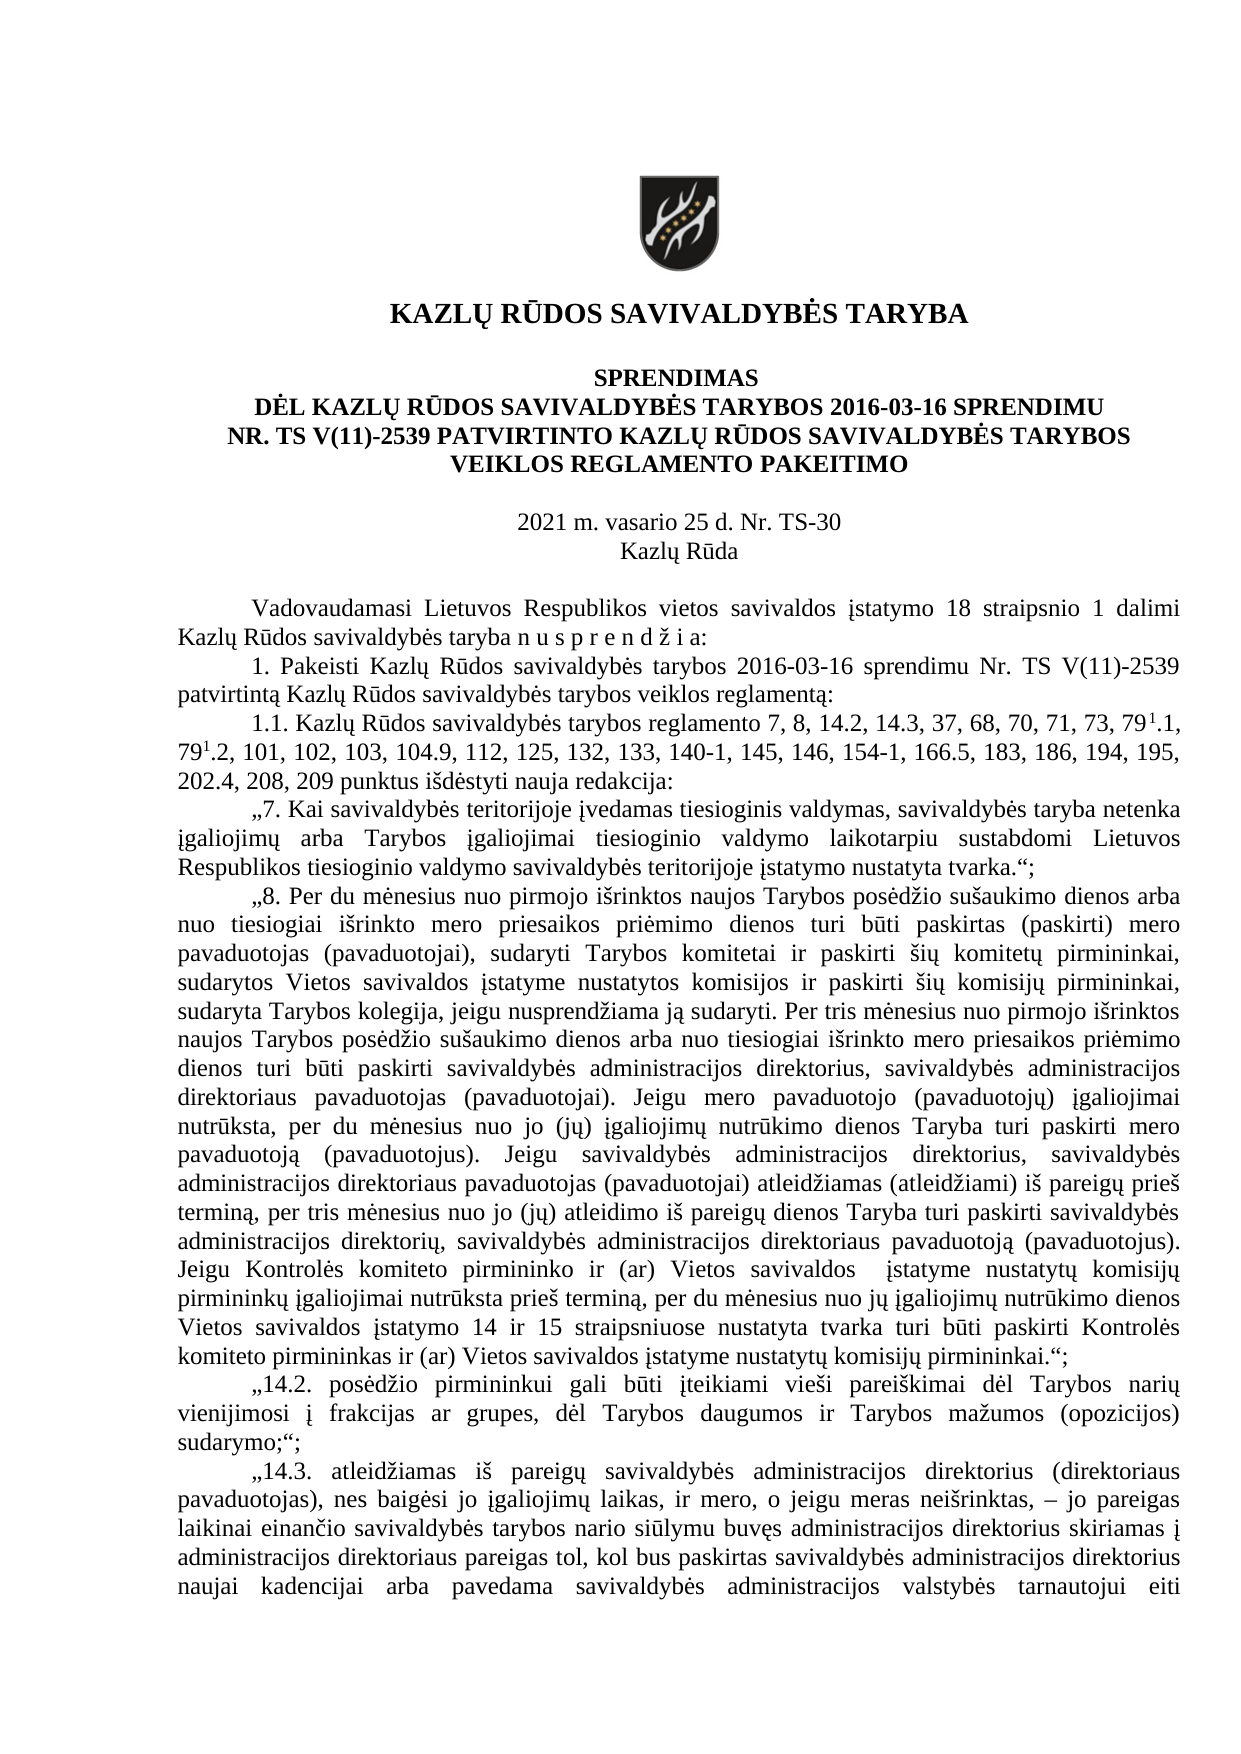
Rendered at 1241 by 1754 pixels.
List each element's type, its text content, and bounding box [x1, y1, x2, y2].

text DĖL KAZLŲ RŪDOS SAVIVALDYBĖS TARYBOS 2016-03-16 SPRENDIMU NR. TS V(11)-2539 PATVIRTINTO KAZLŲ RŪDOS SAVIVALDYBĖS TARYBOS VEIKLOS REGLAMENTO PAKEITIMO [177, 392, 1181, 478]
text „14.3. atleidžiamas iš pareigų savivaldybės administracijos direktorius (direktoriaus pavaduotojas), nes baigėsi jo įgaliojimų laikas, ir mero, o jeigu meras neišrinktas, – jo pareigas laikinai einančio savivaldybės tarybos nario siūlymu buvęs administracijos direktorius skiriamas į administracijos direktoriaus pareigas tol, kol bus paskirtas savivaldybės administracijos direktorius naujai kadencijai arba pavedama savivaldybės administracijos valstybės tarnautojui eiti [177, 1456, 1181, 1599]
text Vadovaudamasi Lietuvos Respublikos vietos savivaldos įstatymo 18 straipsnio 1 dalimi Kazlų Rūdos savivaldybės taryba n u s p r e n d ž i a: [177, 593, 1181, 651]
text „8. Per du mėnesius nuo pirmojo išrinktos naujos Tarybos posėdžio sušaukimo dienos arba nuo tiesiogiai išrinkto mero priesaikos priėmimo dienos turi būti paskirtas (paskirti) mero pavaduotojas (pavaduotojai), sudaryti Tarybos komitetai ir paskirti šių komitetų pirmininkai, sudarytos Vietos savivaldos įstatyme nustatytos komisijos ir paskirti šių komisijų pirmininkai, sudaryta Tarybos kolegija, jeigu nusprendžiama ją sudaryti. Per tris mėnesius nuo pirmojo išrinktos naujos Tarybos posėdžio sušaukimo dienos arba nuo tiesiogiai išrinkto mero priesaikos priėmimo dienos turi būti paskirti savivaldybės administracijos direktorius, savivaldybės administracijos direktoriaus pavaduotojas (pavaduotojai). Jeigu mero pavaduotojo (pavaduotojų) įgaliojimai nutrūksta, per du mėnesius nuo jo (jų) įgaliojimų nutrūkimo dienos Taryba turi paskirti mero pavaduotoją (pavaduotojus). Jeigu savivaldybės administracijos direktorius, savivaldybės administracijos direktoriaus pavaduotojas (pavaduotojai) atleidžiamas (atleidžiami) iš pareigų prieš terminą, per tris mėnesius nuo jo (jų) atleidimo iš pareigų dienos Taryba turi paskirti savivaldybės administracijos direktorių, savivaldybės administracijos direktoriaus pavaduotoją (pavaduotojus). Jeigu Kontrolės komiteto pirmininko ir (ar) Vietos savivaldos įstatyme nustatytų komisijų pirmininkų įgaliojimai nutrūksta prieš terminą, per du mėnesius nuo jų įgaliojimų nutrūkimo dienos Vietos savivaldos įstatymo 14 ir 15 straipsniuose nustatyta tvarka turi būti paskirti Kontrolės komiteto pirmininkas ir (ar) Vietos savivaldos įstatyme nustatytų komisijų pirmininkai.“; [177, 881, 1181, 1369]
text KAZLŲ RŪDOS SAVIVALDYBĖS TARYBA [177, 296, 1181, 330]
text Kazlų Rūda [177, 536, 1181, 564]
text „7. Kai savivaldybės teritorijoje įvedamas tiesioginis valdymas, savivaldybės taryba netenka įgaliojimų arba Tarybos įgaliojimai tiesioginio valdymo laikotarpiu sustabdomi Lietuvos Respublikos tiesioginio valdymo savivaldybės teritorijoje įstatymo nustatyta tvarka.“; [177, 794, 1181, 881]
text „14.2. posėdžio pirmininkui gali būti įteikiami vieši pareiškimai dėl Tarybos narių vienijimosi į frakcijas ar grupes, dėl Tarybos daugumos ir Tarybos mažumos (opozicijos) sudarymo;“; [177, 1369, 1181, 1456]
text SPRENDIMAS [177, 363, 1181, 392]
text 1. Pakeisti Kazlų Rūdos savivaldybės tarybos 2016-03-16 sprendimu Nr. TS V(11)-2539 patvirtintą Kazlų Rūdos savivaldybės tarybos veiklos reglamentą: [177, 651, 1181, 708]
text 2021 m. vasario 25 d. Nr. TS-30 [177, 507, 1181, 536]
text 1.1. Kazlų Rūdos savivaldybės tarybos reglamento 7, 8, 14.2, 14.3, 37, 68, 70, 71, 73, 791.1, 791.2, 101, 102, 103, 104.9, 112, 125, 132, 133, 140-1, 145, 146, 154-1, 166.5, 183, 186, 194, 195, 202.4, 208, 209 punktus išdėstyti nauja redakcija: [177, 708, 1181, 794]
